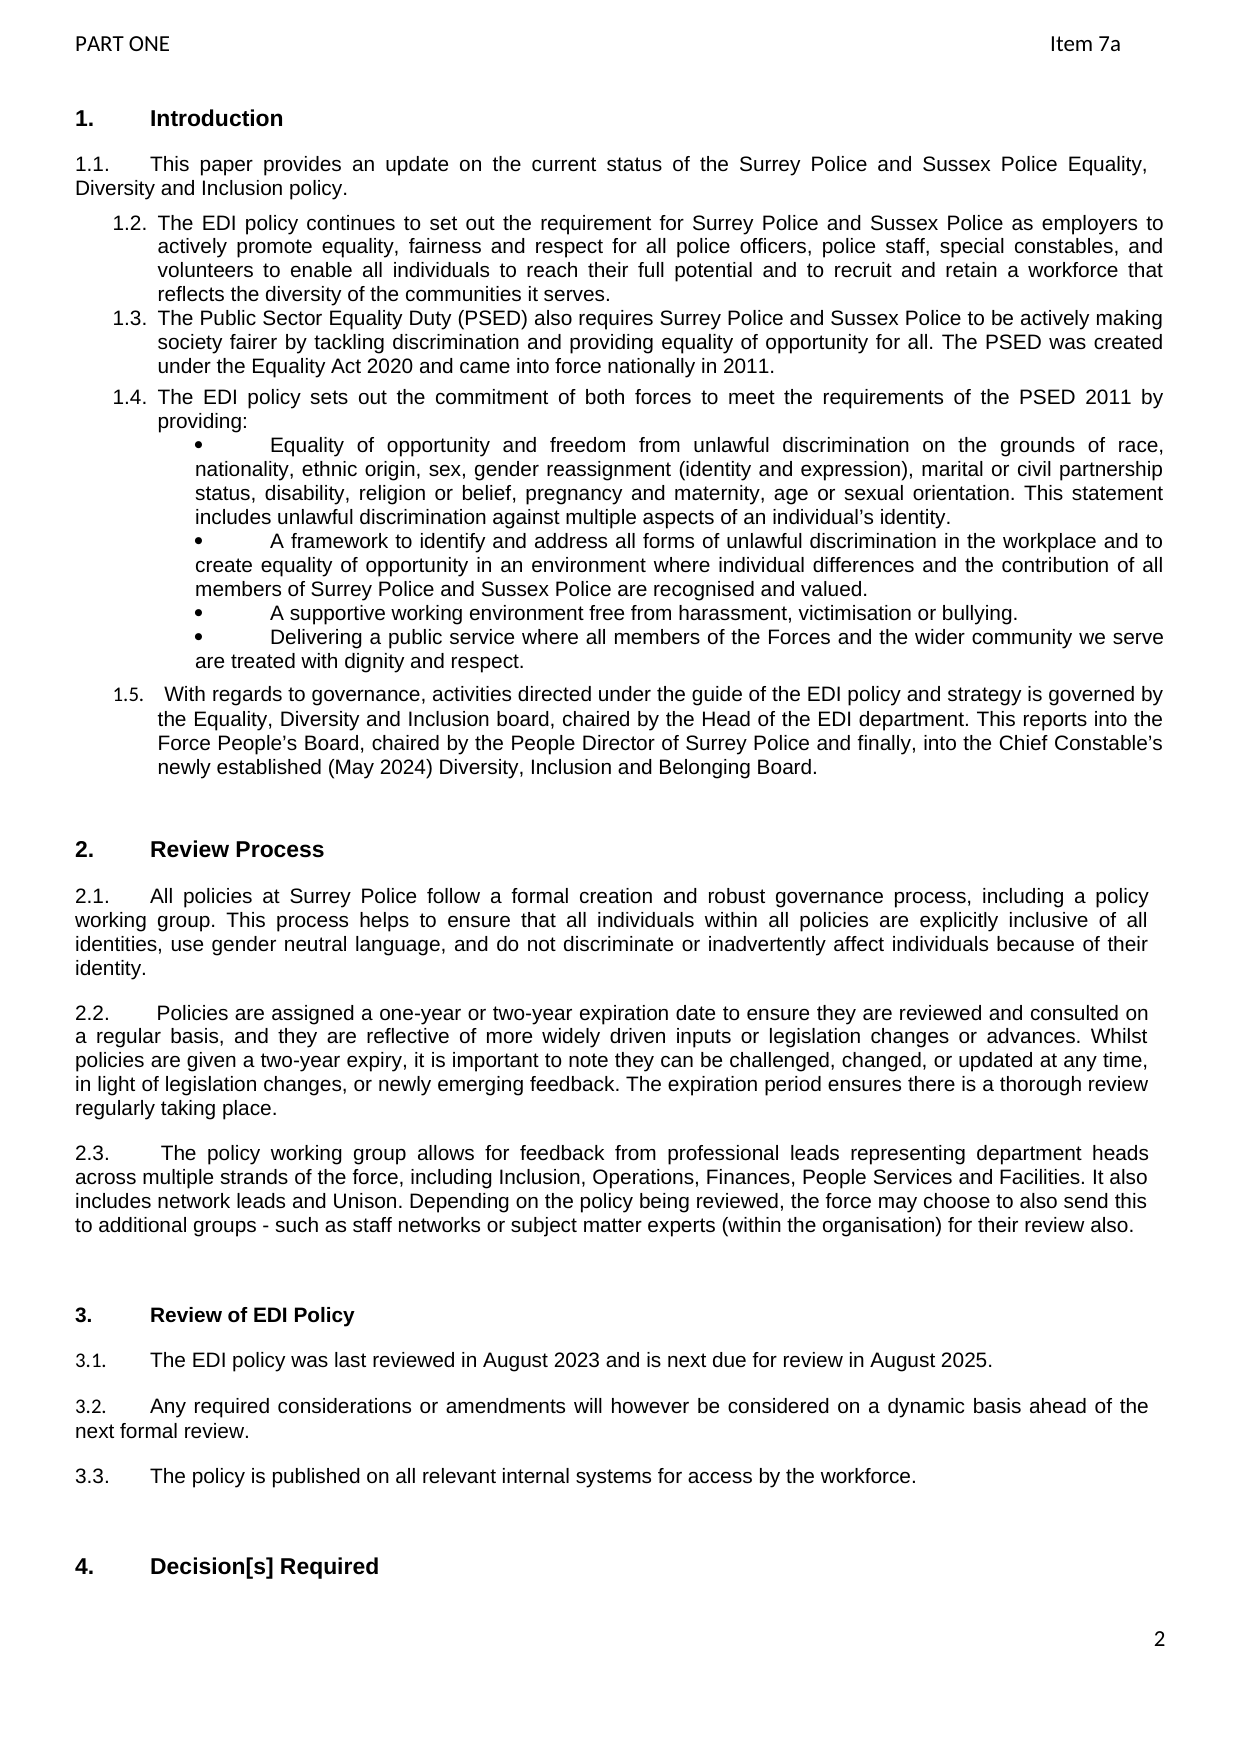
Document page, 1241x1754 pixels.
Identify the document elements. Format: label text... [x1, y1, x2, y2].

list Decision[s] Required [75, 1553, 1150, 1579]
list The Public Sector Equality Duty (PSED) also requires Surrey Police and Sussex Police to be actively making society fairer by tackling discrimination and providing equality of opportunity for all. The PSED was created under the Equality Act 2020 and came into force nationally in 2011. [112, 306, 1165, 378]
list The EDI policy was last reviewed in August 2023 and is next due for review in August 2025. [75, 1347, 1150, 1373]
list A supportive working environment free from harassment, victimisation or bullying. [195, 601, 1165, 625]
list The policy is published on all relevant internal systems for access by the workforce. [75, 1464, 1150, 1488]
list Delivering a public service where all members of the Forces and the wider community we serve are treated with dignity and respect. [195, 625, 1165, 673]
list The EDI policy sets out the commitment of both forces to meet the requirements of the PSED 2011 by providing: [112, 385, 1165, 433]
list All policies at Surrey Police follow a formal creation and robust governance process, including a policy working group. This process helps to ensure that all individuals within all policies are explicitly inclusive of all identities, use gender neutral language, and do not discriminate or inadvertently affect individuals because of their identity. [75, 884, 1150, 979]
list Review Process [75, 836, 1150, 863]
list Introduction [75, 105, 1150, 131]
list This paper provides an update on the current status of the Surrey Police and Sussex Police Equality, Diversity and Inclusion policy. [75, 152, 1150, 200]
list The policy working group allows for feedback from professional leads representing department heads across multiple strands of the force, including Inclusion, Operations, Finances, People Services and Facilities. It also includes network leads and Unison. Depending on the policy being reviewed, the force may choose to also send this to additional groups - such as staff networks or subject matter experts (within the organisation) for their review also. [75, 1141, 1150, 1237]
list The EDI policy continues to set out the requirement for Surrey Police and Sussex Police as employers to actively promote equality, fairness and respect for all police officers, police staff, special constables, and volunteers to enable all individuals to reach their full potential and to recruit and retain a workforce that reflects the diversity of the communities it serves. [112, 210, 1165, 306]
list Any required considerations or amendments will however be considered on a dynamic basis ahead of the next formal review. [75, 1393, 1150, 1443]
list A framework to identify and address all forms of unlawful discrimination in the workplace and to create equality of opportunity in an environment where individual differences and the contribution of all members of Surrey Police and Sussex Police are recognised and valued. [195, 529, 1165, 601]
list With regards to governance, activities directed under the guide of the EDI policy and strategy is governed by the Equality, Diversity and Inclusion board, chaired by the Head of the EDI department. This reports into the Force People’s Board, chaired by the People Director of Surrey Police and finally, into the Chief Constable’s newly established (May 2024) Diversity, Inclusion and Belonging Board. [112, 680, 1165, 779]
list Equality of opportunity and freedom from unlawful discrimination on the grounds of race, nationality, ethnic origin, sex, gender reassignment (identity and expression), marital or civil partnership status, disability, religion or belief, pregnancy and maternity, age or sexual orientation. This statement includes unlawful discrimination against multiple aspects of an individual’s identity. [195, 433, 1165, 529]
list Policies are assigned a one-year or two-year expiration date to ensure they are reviewed and consulted on a regular basis, and they are reflective of more widely driven inputs or legislation changes or advances. Whilst policies are given a two-year expiry, it is important to note they can be challenged, changed, or updated at any time, in light of legislation changes, or newly emerging feedback. The expiration period ensures there is a thorough review regularly taking place. [75, 1000, 1150, 1120]
list Review of EDI Policy [75, 1302, 1150, 1326]
